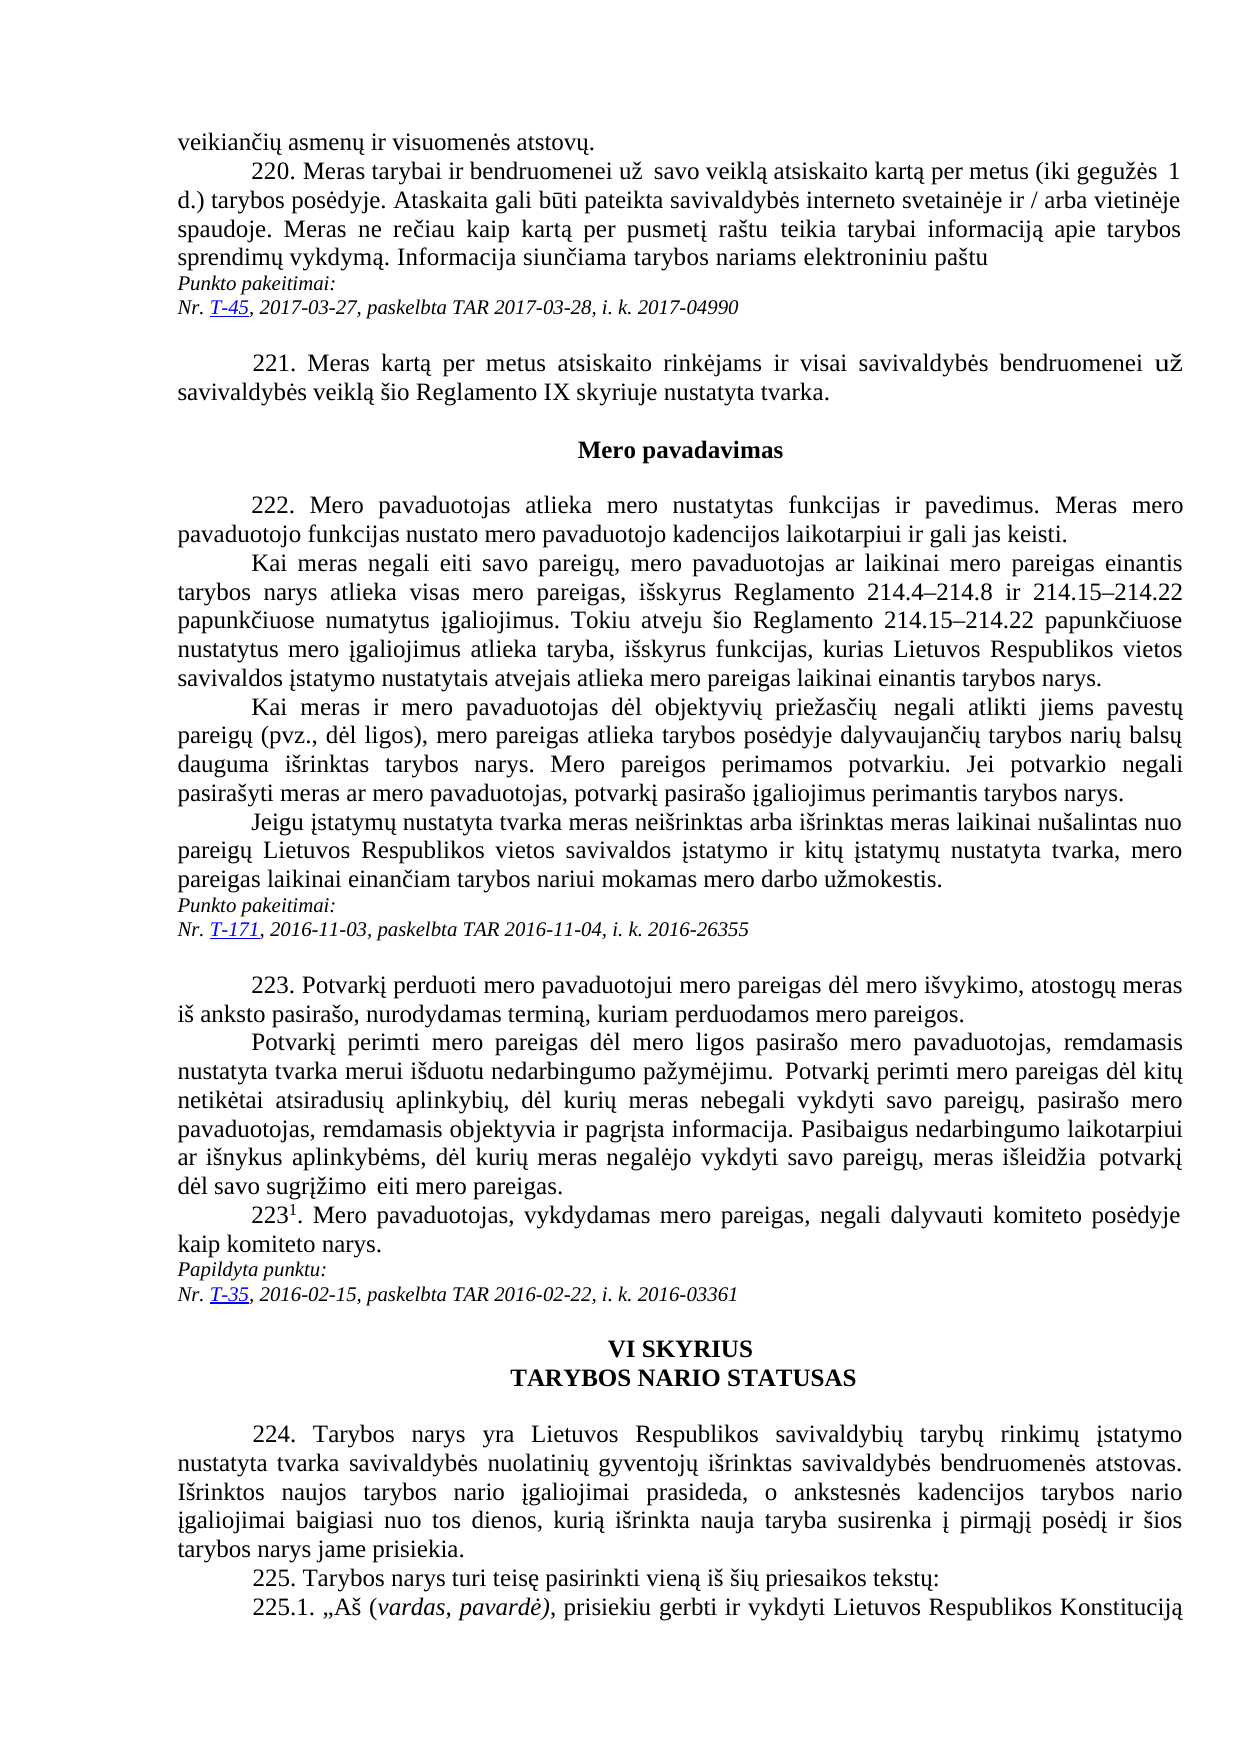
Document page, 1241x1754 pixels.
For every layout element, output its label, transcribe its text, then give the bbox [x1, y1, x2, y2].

text Potvarkį perimti mero pareigas dėl mero ligos pasirašo mero pavaduotojas, remdamasis nustatyta tvarka merui išduotu nedarbingumo pažymėjimu. Potvarkį perimti mero pareigas dėl kitų netikėtai atsiradusių aplinkybių, dėl kurių meras nebegali vykdyti savo pareigų, pasirašo mero pavaduotojas, remdamasis objektyvia ir pagrįsta informacija. Pasibaigus nedarbingumo laikotarpiui ar išnykus aplinkybėms, dėl kurių meras negalėjo vykdyti savo pareigų, meras išleidžia potvarkį dėl savo sugrįžimo eiti mero pareigas. [177, 1027, 1183, 1200]
text 224. Tarybos narys yra Lietuvos Respublikos savivaldybių tarybų rinkimų įstatymo nustatyta tvarka savivaldybės nuolatinių gyventojų išrinktas savivaldybės bendruomenės atstovas. Išrinktos naujos tarybos nario įgaliojimai prasideda, o ankstesnės kadencijos tarybos nario įgaliojimai baigiasi nuo tos dienos, kurią išrinkta nauja taryba susirenka į pirmąjį posėdį ir šios tarybos narys jame prisiekia. [177, 1419, 1183, 1563]
text 2231. Mero pavaduotojas, vykdydamas mero pareigas, negali dalyvauti komiteto posėdyje kaip komiteto narys. [177, 1200, 1181, 1257]
text 220. Meras tarybai ir bendruomenei už savo veiklą atsiskaito kartą per metus (iki gegužės 1 d.) tarybos posėdyje. Ataskaita gali būti pateikta savivaldybės interneto svetainėje ir / arba vietinėje spaudoje. Meras ne rečiau kaip kartą per pusmetį raštu teikia tarybai informaciją apie tarybos sprendimų vykdymą. Informacija siunčiama tarybos nariams elektroniniu paštu [177, 156, 1181, 271]
text Mero pavadavimas [177, 435, 1183, 463]
text veikiančių asmenų ir visuomenės atstovų. [177, 127, 1183, 156]
text Kai meras negali eiti savo pareigų, mero pavaduotojas ar laikinai mero pareigas einantis tarybos narys atlieka visas mero pareigas, išskyrus Reglamento 214.4–214.8 ir 214.15–214.22 papunkčiuose numatytus įgaliojimus. Tokiu atveju šio Reglamento 214.15–214.22 papunkčiuose nustatytus mero įgaliojimus atlieka taryba, išskyrus funkcijas, kurias Lietuvos Respublikos vietos savivaldos įstatymo nustatytais atvejais atlieka mero pareigas laikinai einantis tarybos narys. [177, 548, 1183, 692]
text Papildyta punktu: [177, 1257, 1181, 1281]
text 222. Mero pavaduotojas atlieka mero nustatytas funkcijas ir pavedimus. Meras mero pavaduotojo funkcijas nustato mero pavaduotojo kadencijos laikotarpiui ir gali jas keisti. [177, 491, 1183, 548]
text Nr. T-171, 2016-11-03, paskelbta TAR 2016-11-04, i. k. 2016-26355 [177, 917, 1181, 941]
text 221. Meras kartą per metus atsiskaito rinkėjams ir visai savivaldybės bendruomenei už savivaldybės veiklą šio Reglamento IX skyriuje nustatyta tvarka. [177, 348, 1183, 406]
text 223. Potvarkį perduoti mero pavaduotojui mero pareigas dėl mero išvykimo, atostogų meras iš anksto pasirašo, nurodydamas terminą, kuriam perduodamos mero pareigos. [177, 970, 1183, 1027]
text 225. Tarybos narys turi teisę pasirinkti vieną iš šių priesaikos tekstų: [177, 1563, 1183, 1592]
text VI SKYRIUS [177, 1334, 1183, 1363]
text Jeigu įstatymų nustatyta tvarka meras neišrinktas arba išrinktas meras laikinai nušalintas nuo pareigų Lietuvos Respublikos vietos savivaldos įstatymo ir kitų įstatymų nustatyta tvarka, mero pareigas laikinai einančiam tarybos nariui mokamas mero darbo užmokestis. [177, 807, 1183, 893]
text Kai meras ir mero pavaduotojas dėl objektyvių priežasčių negali atlikti jiems pavestų pareigų (pvz., dėl ligos), mero pareigas atlieka tarybos posėdyje dalyvaujančių tarybos narių balsų dauguma išrinktas tarybos narys. Mero pareigos perimamos potvarkiu. Jei potvarkio negali pasirašyti meras ar mero pavaduotojas, potvarkį pasirašo įgaliojimus perimantis tarybos narys. [177, 692, 1183, 807]
text TARYBOS NARIO STATUSAS [177, 1363, 1183, 1392]
text Punkto pakeitimai: [177, 271, 1181, 295]
text 225.1. „Aš (vardas, pavardė), prisiekiu gerbti ir vykdyti Lietuvos Respublikos Konstituciją [177, 1592, 1183, 1621]
text Nr. T-45, 2017-03-27, paskelbta TAR 2017-03-28, i. k. 2017-04990 [177, 295, 1181, 319]
text Nr. T-35, 2016-02-15, paskelbta TAR 2016-02-22, i. k. 2016-03361 [177, 1281, 1181, 1306]
text Punkto pakeitimai: [177, 893, 1181, 917]
